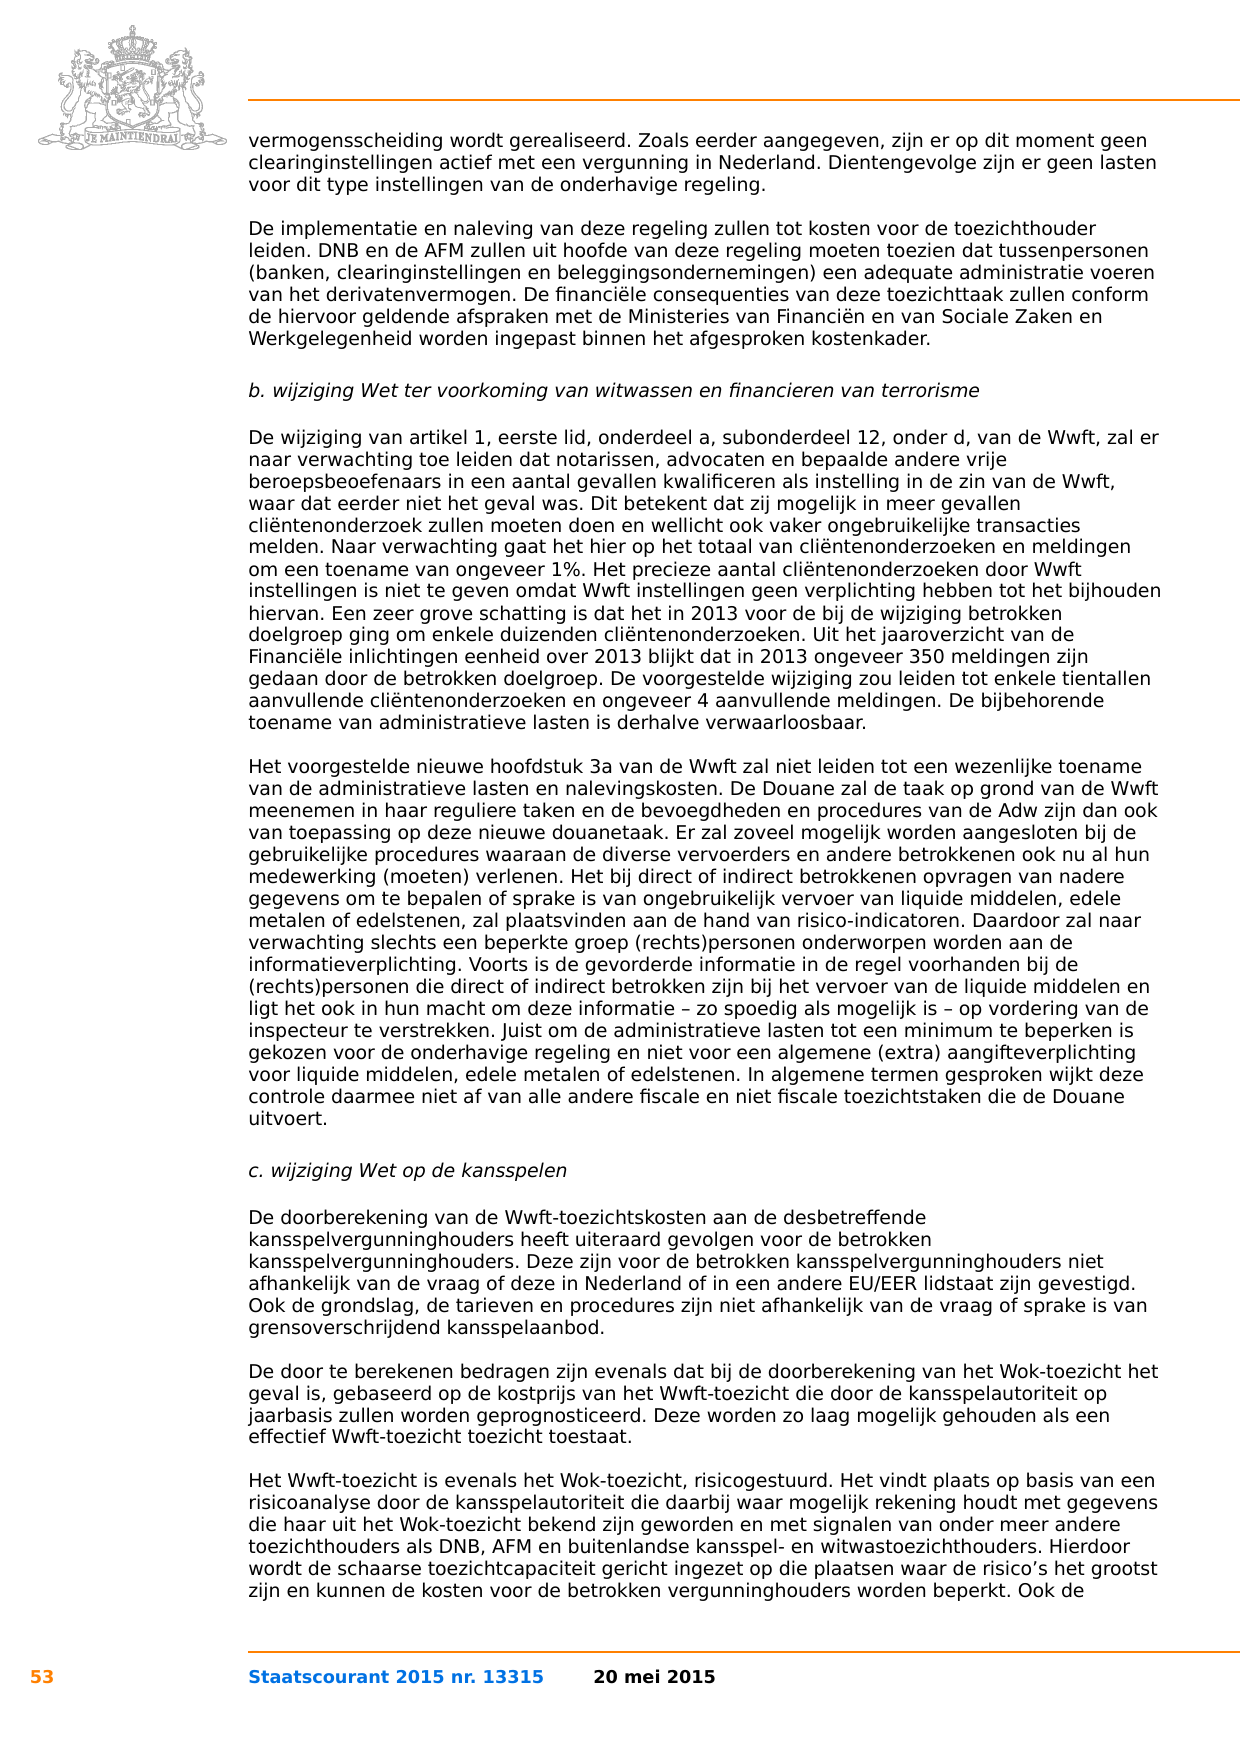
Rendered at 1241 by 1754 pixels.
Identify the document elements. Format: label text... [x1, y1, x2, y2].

text vermogensscheiding wordt gerealiseerd. Zoals eerder aangegeven, zijn er op dit moment geen clearinginstellingen actief met een vergunning in Nederland. Dientengevolge zijn er geen lasten voor dit type instellingen van de onderhavige regeling. [248, 130, 1163, 196]
text De implementatie en naleving van deze regeling zullen tot kosten voor de toezichthouder leiden. DNB en de AFM zullen uit hoofde van deze regeling moeten toezien dat tussenpersonen (banken, clearinginstellingen en beleggingsondernemingen) een adequate administratie voeren van het derivatenvermogen. De financiële consequenties van deze toezichttaak zullen conform de hiervoor geldende afspraken met de Ministeries van Financiën en van Sociale Zaken en Werkgelegenheid worden ingepast binnen het afgesproken kostenkader. [248, 218, 1163, 349]
text De door te berekenen bedragen zijn evenals dat bij de doorberekening van het Wok-toezicht het geval is, gebaseerd op de kostprijs van het Wwft-toezicht die door de kansspelautoriteit op jaarbasis zullen worden geprognosticeerd. Deze worden zo laag mogelijk gehouden als een effectief Wwft-toezicht toezicht toestaat. [248, 1361, 1163, 1448]
subtitle c. wijziging Wet op de kansspelen [248, 1160, 1163, 1182]
picture [38, 25, 227, 150]
text De wijziging van artikel 1, eerste lid, onderdeel a, subonderdeel 12, onder d, van de Wwft, zal er naar verwachting toe leiden dat notarissen, advocaten en bepaalde andere vrije beroepsbeoefenaars in een aantal gevallen kwalificeren als instelling in de zin van de Wwft, waar dat eerder niet het geval was. Dit betekent dat zij mogelijk in meer gevallen cliëntenonderzoek zullen moeten doen en wellicht ook vaker ongebruikelijke transacties melden. Naar verwachting gaat het hier op het totaal van cliëntenonderzoeken en meldingen om een toename van ongeveer 1%. Het precieze aantal cliëntenonderzoeken door Wwft instellingen is niet te geven omdat Wwft instellingen geen verplichting hebben tot het bijhouden hiervan. Een zeer grove schatting is dat het in 2013 voor de bij de wijziging betrokken doelgroep ging om enkele duizenden cliëntenonderzoeken. Uit het jaaroverzicht van de Financiële inlichtingen eenheid over 2013 blijkt dat in 2013 ongeveer 350 meldingen zijn gedaan door de betrokken doelgroep. De voorgestelde wijziging zou leiden tot enkele tientallen aanvullende cliëntenonderzoeken en ongeveer 4 aanvullende meldingen. De bijbehorende toename van administratieve lasten is derhalve verwaarloosbaar. [248, 427, 1163, 734]
text Het Wwft-toezicht is evenals het Wok-toezicht, risicogestuurd. Het vindt plaats op basis van een risicoanalyse door de kansspelautoriteit die daarbij waar mogelijk rekening houdt met gegevens die haar uit het Wok-toezicht bekend zijn geworden en met signalen van onder meer andere toezichthouders als DNB, AFM en buitenlandse kansspel- en witwastoezichthouders. Hierdoor wordt de schaarse toezichtcapaciteit gericht ingezet op die plaatsen waar de risico’s het grootst zijn en kunnen de kosten voor de betrokken vergunninghouders worden beperkt. Ook de [248, 1470, 1163, 1602]
text Het voorgestelde nieuwe hoofdstuk 3a van de Wwft zal niet leiden tot een wezenlijke toename van de administratieve lasten en nalevingskosten. De Douane zal de taak op grond van de Wwft meenemen in haar reguliere taken en de bevoegdheden en procedures van de Adw zijn dan ook van toepassing op deze nieuwe douanetaak. Er zal zoveel mogelijk worden aangesloten bij de gebruikelijke procedures waaraan de diverse vervoerders en andere betrokkenen ook nu al hun medewerking (moeten) verlenen. Het bij direct of indirect betrokkenen opvragen van nadere gegevens om te bepalen of sprake is van ongebruikelijk vervoer van liquide middelen, edele metalen of edelstenen, zal plaatsvinden aan de hand van risico-indicatoren. Daardoor zal naar verwachting slechts een beperkte groep (rechts)personen onderworpen worden aan de informatieverplichting. Voorts is de gevorderde informatie in de regel voorhanden bij de (rechts)personen die direct of indirect betrokken zijn bij het vervoer van de liquide middelen en ligt het ook in hun macht om deze informatie – zo spoedig als mogelijk is – op vordering van de inspecteur te verstrekken. Juist om de administratieve lasten tot een minimum te beperken is gekozen voor de onderhavige regeling en niet voor een algemene (extra) aangifteverplichting voor liquide middelen, edele metalen of edelstenen. In algemene termen gesproken wijkt deze controle daarmee niet af van alle andere fiscale en niet fiscale toezichtstaken die de Douane uitvoert. [248, 756, 1163, 1130]
text De doorberekening van de Wwft-toezichtskosten aan de desbetreffende kansspelvergunninghouders heeft uiteraard gevolgen voor de betrokken kansspelvergunninghouders. Deze zijn voor de betrokken kansspelvergunninghouders niet afhankelijk van de vraag of deze in Nederland of in een andere EU/EER lidstaat zijn gevestigd. Ook de grondslag, de tarieven en procedures zijn niet afhankelijk van de vraag of sprake is van grensoverschrijdend kansspelaanbod. [248, 1207, 1163, 1339]
subtitle b. wijziging Wet ter voorkoming van witwassen en financieren van terrorisme [248, 379, 1163, 402]
